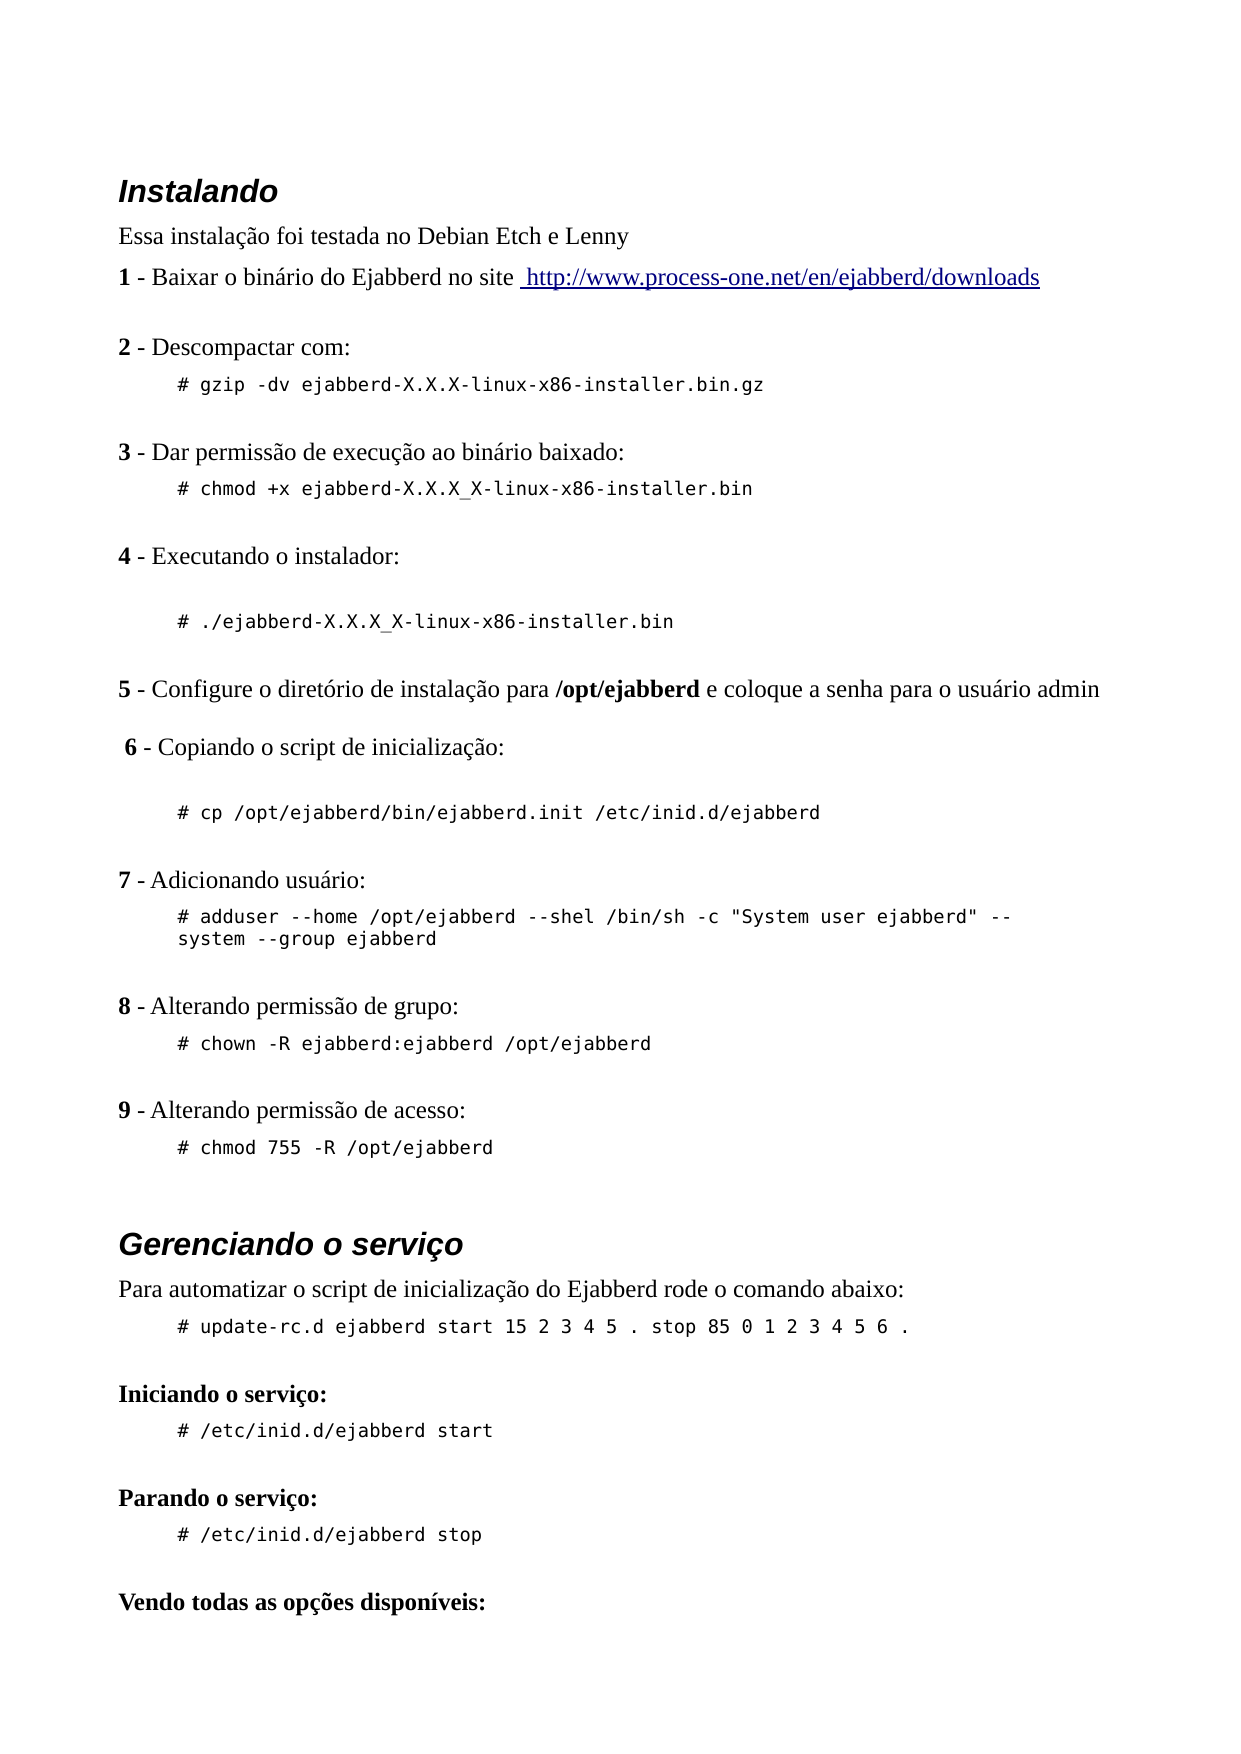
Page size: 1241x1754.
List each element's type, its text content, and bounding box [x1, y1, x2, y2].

text Vendo todas as opções disponíveis: [118, 1587, 1122, 1616]
text Iniciando o serviço: [118, 1379, 1122, 1407]
text 5 - Configure o diretório de instalação para /opt/ejabberd e coloque a senha para o usuário admin 6 - Copiando o script de inicialização: [118, 674, 1122, 789]
text 9 - Alterando permissão de acesso: [118, 1096, 1122, 1124]
text 8 - Alterando permissão de grupo: [118, 991, 1122, 1020]
text Para automatizar o script de inicialização do Ejabberd rode o comando abaixo: [118, 1274, 1122, 1303]
text # chown -R ejabberd:ejabberd /opt/ejabberd [177, 1032, 1063, 1054]
text # update-rc.d ejabberd start 15 2 3 4 5 . stop 85 0 1 2 3 4 5 6 . [177, 1316, 1063, 1337]
text 4 - Executando o instalador: [118, 541, 1122, 599]
text # /etc/inid.d/ejabberd start [177, 1420, 1063, 1442]
text Essa instalação foi testada no Debian Etch e Lenny [118, 221, 1122, 250]
subtitle Gerenciando o serviço [118, 1225, 1122, 1262]
text 7 - Adicionando usuário: [118, 865, 1122, 894]
text # chmod 755 -R /opt/ejabberd [177, 1137, 1063, 1159]
text 1 - Baixar o binário do Ejabberd no site http://www.process-one.net/en/ejabberd/downloads [118, 262, 1122, 320]
text 3 - Dar permissão de execução ao binário baixado: [118, 437, 1122, 466]
text # chmod +x ejabberd-X.X.X_X-linux-x86-installer.bin [177, 478, 1063, 500]
text Parando o serviço: [118, 1483, 1122, 1512]
text # gzip -dv ejabberd-X.X.X-linux-x86-installer.bin.gz [177, 374, 1063, 396]
text # cp /opt/ejabberd/bin/ejabberd.init /etc/inid.d/ejabberd [177, 802, 1063, 824]
text # adduser --home /opt/ejabberd --shel /bin/sh -c "System user ejabberd" --system --group ejabberd [177, 906, 1063, 950]
subtitle Instalando [118, 172, 1122, 209]
text 2 - Descompactar com: [118, 332, 1122, 361]
text # /etc/inid.d/ejabberd stop [177, 1524, 1063, 1546]
text # ./ejabberd-X.X.X_X-linux-x86-installer.bin [177, 611, 1063, 633]
